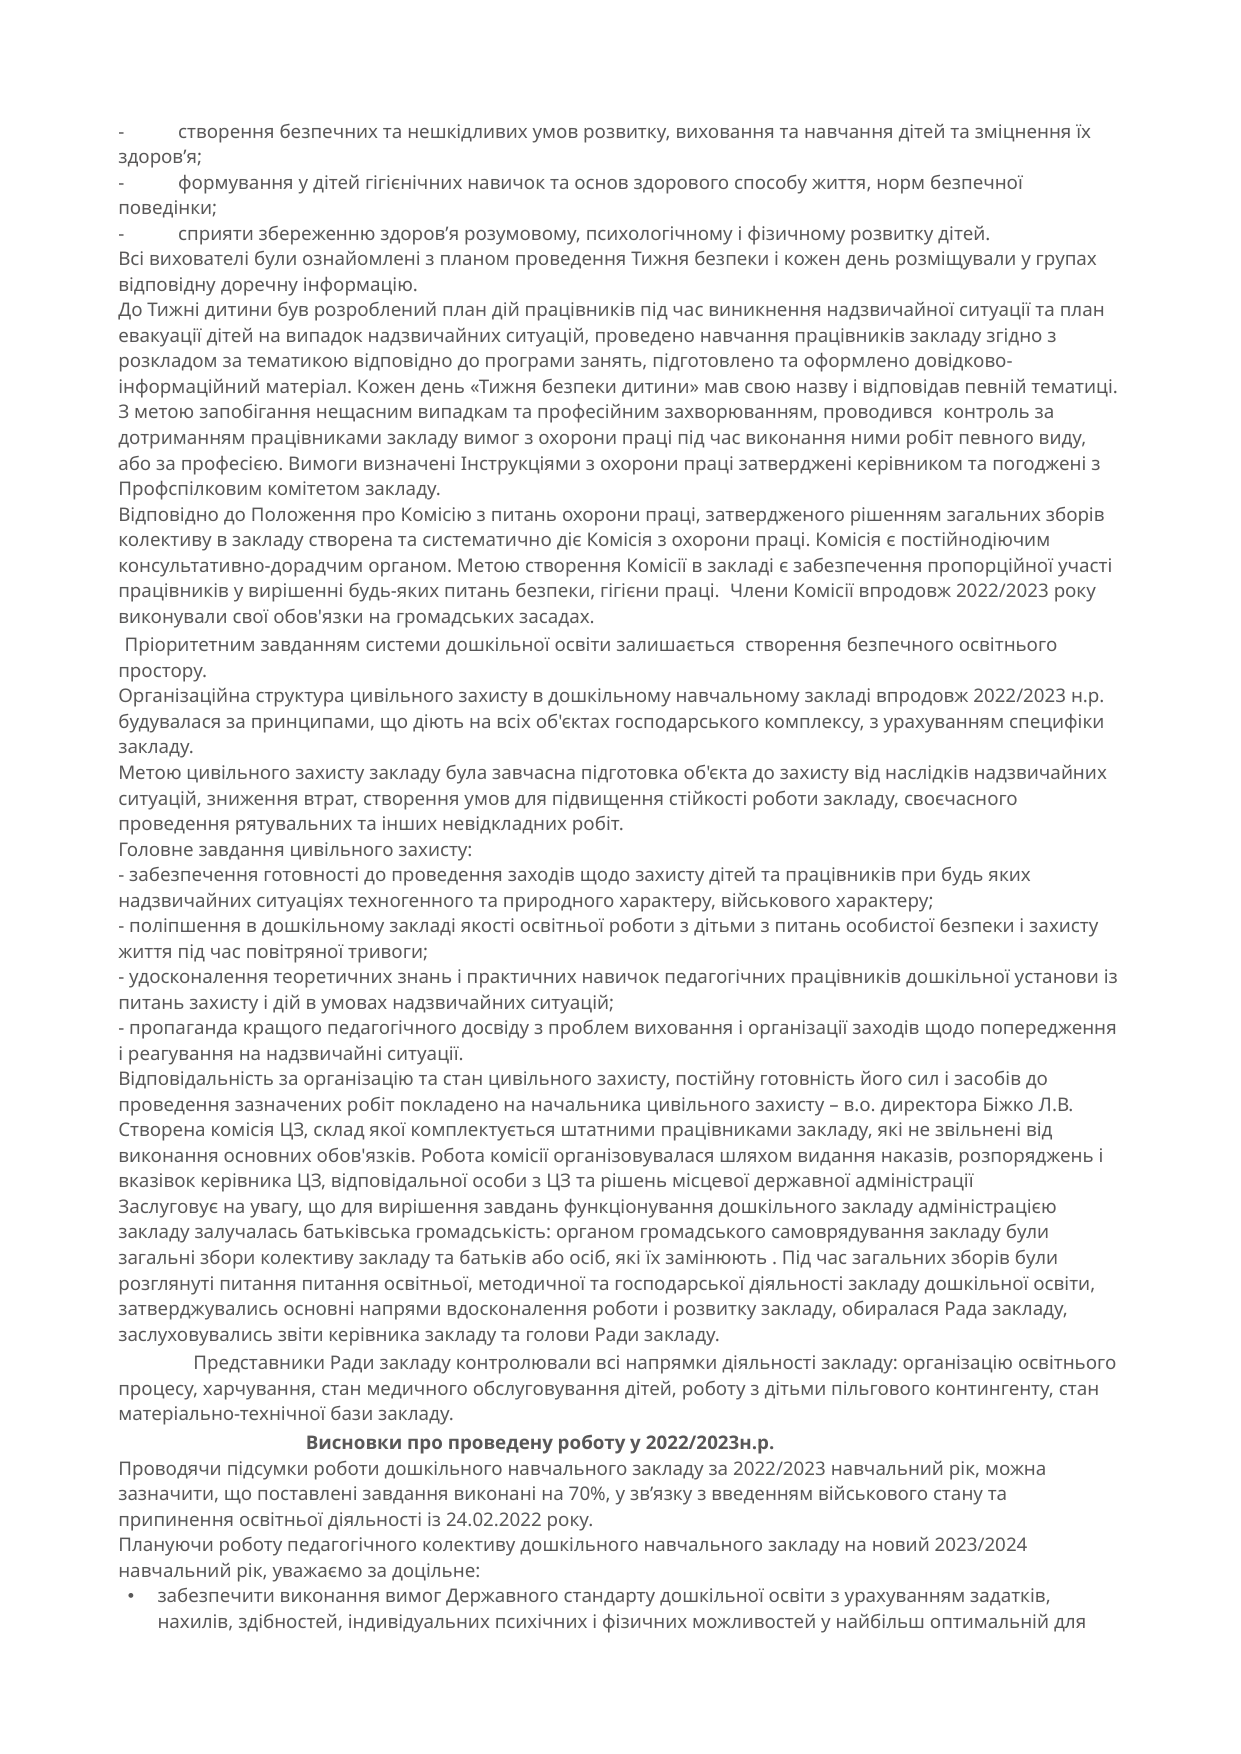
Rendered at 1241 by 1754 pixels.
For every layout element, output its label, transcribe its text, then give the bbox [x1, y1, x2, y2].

text Метою цивільного захисту закладу була завчасна підготовка об'єкта до захисту від наслідків надзвичайних ситуацій, зниження втрат, створення умов для підвищення стійкості роботи закладу, своєчасного проведення рятувальних та інших невідкладних робіт. [118, 759, 1122, 836]
text - формування у дітей гігієнічних навичок та основ здорового способу життя, норм безпечної поведінки; [118, 169, 1122, 220]
text Представники Ради закладу контролювали всі напрямки діяльності закладу: організацію освітнього процесу, харчування, стан медичного обслуговування дітей, роботу з дітьми пільгового контингенту, стан матеріально-технічної бази закладу. [118, 1346, 1122, 1426]
text Проводячи підсумки роботи дошкільного навчального закладу за 2022/2023 навчальний рік, можна зазначити, що поставлені завдання виконані на 70%, у зв’язку з введенням військового стану та припинення освітньої діяльності із 24.02.2022 року. [118, 1455, 1122, 1531]
text - удосконалення теоретичних знань і практичних навичок педагогічних працівників дошкільної установи із питань захисту і дій в умовах надзвичайних ситуацій; [118, 963, 1122, 1014]
text З метою запобігання нещасним випадкам та професійним захворюванням, проводився контроль за дотриманням працівниками закладу вимог з охорони праці під час виконання ними робіт певного виду, або за професією. Вимоги визначені Інструкціями з охорони праці затверджені керівником та погоджені з Профспілковим комітетом закладу. [118, 399, 1122, 501]
text Головне завдання цивільного захисту: [118, 836, 1122, 861]
text Пріоритетним завданням системи дошкільної освіти залишається створення безпечного освітнього простору. [118, 628, 1122, 683]
text До Тижні дитини був розроблений план дій працівників під час виникнення надзвичайної ситуації та план евакуації дітей на випадок надзвичайних ситуацій, проведено навчання працівників закладу згідно з розкладом за тематикою відповідно до програми занять, підготовлено та оформлено довідково-інформаційний матеріал. Кожен день «Тижня безпеки дитини» мав свою назву і відповідав певній тематиці. [118, 297, 1122, 399]
text - поліпшення в дошкільному закладі якості освітньої роботи з дітьми з питань особистої безпеки і захисту життя під час повітряної тривоги; [118, 912, 1122, 963]
text Всі вихователі були ознайомлені з планом проведення Тижня безпеки і кожен день розміщували у групах відповідну доречну інформацію. [118, 246, 1122, 297]
text Заслуговує на увагу, що для вирішення завдань функціонування дошкільного закладу адміністрацією закладу залучалась батьківська громадськість: органом громадського самоврядування закладу були загальні збори колективу закладу та батьків або осіб, які їх замінюють . Під час загальних зборів були розглянуті питання питання освітньої, методичної та господарської діяльності закладу дошкільної освіти, затверджувались основні напрями вдосконалення роботи і розвитку закладу, обиралася Рада закладу, заслуховувались звіти керівника закладу та голови Ради закладу. [118, 1193, 1122, 1346]
list забезпечити виконання вимог Державного стандарту дошкільної освіти з урахуванням задатків, нахилів, здібностей, індивідуальних психічних і фізичних можливостей у найбільш оптимальній для [128, 1582, 1122, 1633]
text Організаційна структура цивільного захисту в дошкільному навчальному закладі впродовж 2022/2023 н.р. будувалася за принципами, що діють на всіх об'єктах господарського комплексу, з урахуванням специфіки закладу. [118, 683, 1122, 759]
text Відповідальність за організацію та стан цивільного захисту, постійну готовність його сил і засобів до проведення зазначених робіт покладено на начальника цивільного захисту – в.о. директора Біжко Л.В. [118, 1066, 1122, 1117]
text Плануючи роботу педагогічного колективу дошкільного навчального закладу на новий 2023/2024 навчальний рік, уважаємо за доцільне: [118, 1531, 1122, 1582]
text - забезпечення готовності до проведення заходів щодо захисту дітей та працівників при будь яких надзвичайних ситуаціях техногенного та природного характеру, військового характеру; [118, 861, 1122, 912]
text Висновки про проведену роботу у 2022/2023н.р. [118, 1426, 1122, 1455]
text - створення безпечних та нешкідливих умов розвитку, виховання та навчання дітей та зміцнення їх здоров’я; [118, 118, 1122, 169]
text Створена комісія ЦЗ, склад якої комплектується штатними працівниками закладу, які не звільнені від виконання основних обов'язків. Робота комісії організовувалася шляхом видання наказів, розпоряджень і вказівок керівника ЦЗ, відповідальної особи з ЦЗ та рішень місцевої державної адміністрації [118, 1117, 1122, 1193]
text Відповідно до Положення про Комісію з питань охорони праці, затвердженого рішенням загальних зборів колективу в закладу створена та систематично діє Комісія з охорони праці. Комісія є постійнодіючим консультативно-дорадчим органом. Метою створення Комісії в закладі є забезпечення пропорційної участі працівників у вирішенні будь-яких питань безпеки, гігієни праці. Члени Комісії впродовж 2022/2023 року виконували свої обов'язки на громадських засадах. [118, 501, 1122, 628]
text - пропаганда кращого педагогічного досвіду з проблем виховання і організації заходів щодо попередження і реагування на надзвичайні ситуації. [118, 1014, 1122, 1066]
text - сприяти збереженню здоров’я розумовому, психологічному і фізичному розвитку дітей. [118, 220, 1122, 246]
